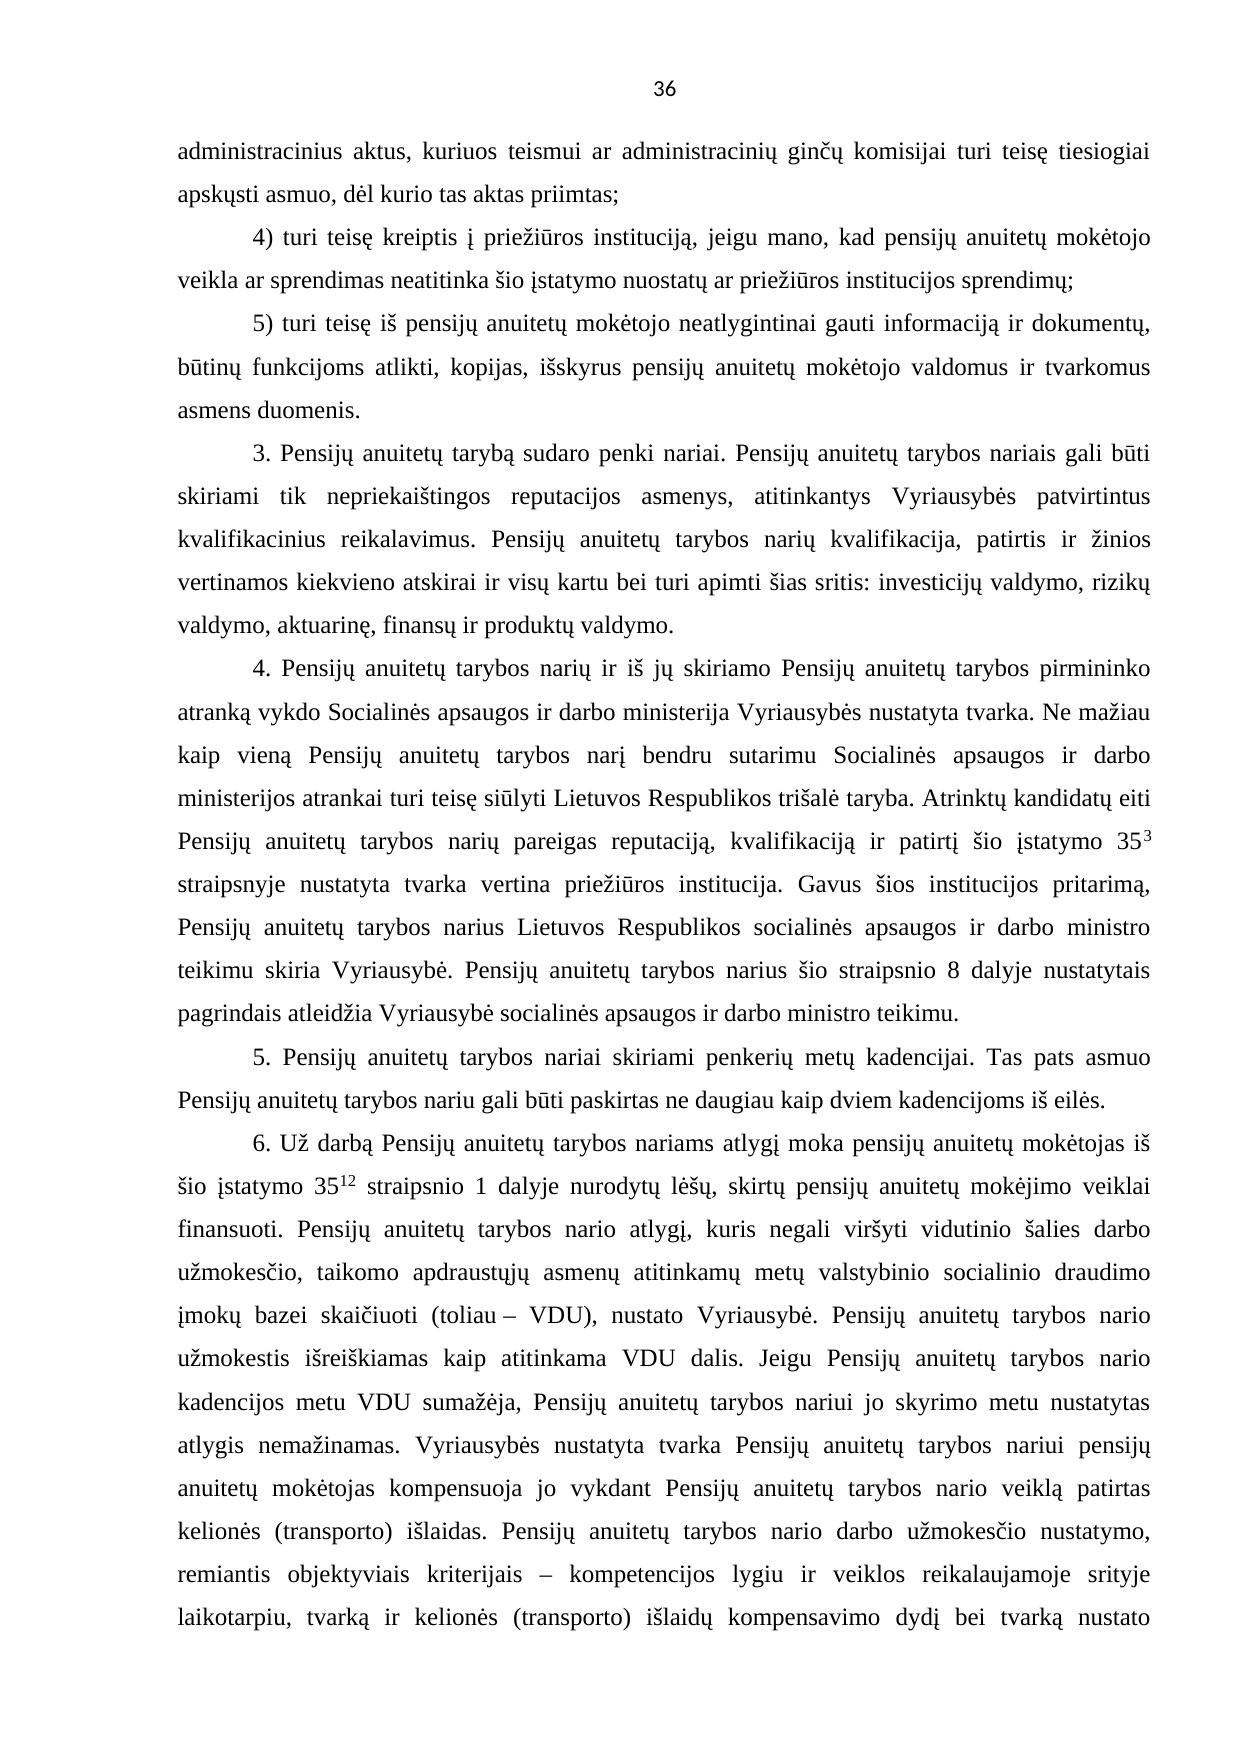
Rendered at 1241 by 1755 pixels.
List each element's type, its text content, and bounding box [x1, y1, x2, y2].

text 6. Už darbą Pensijų anuitetų tarybos nariams atlygį moka pensijų anuitetų mokėtojas iš šio įstatymo 3512 straipsnio 1 dalyje nurodytų lėšų, skirtų pensijų anuitetų mokėjimo veiklai finansuoti. Pensijų anuitetų tarybos nario atlygį, kuris negali viršyti vidutinio šalies darbo užmokesčio, taikomo apdraustųjų asmenų atitinkamų metų valstybinio socialinio draudimo įmokų bazei skaičiuoti (toliau – VDU), nustato Vyriausybė. Pensijų anuitetų tarybos nario užmokestis išreiškiamas kaip atitinkama VDU dalis. Jeigu Pensijų anuitetų tarybos nario kadencijos metu VDU sumažėja, Pensijų anuitetų tarybos nariui jo skyrimo metu nustatytas atlygis nemažinamas. Vyriausybės nustatyta tvarka Pensijų anuitetų tarybos nariui pensijų anuitetų mokėtojas kompensuoja jo vykdant Pensijų anuitetų tarybos nario veiklą patirtas kelionės (transporto) išlaidas. Pensijų anuitetų tarybos nario darbo užmokesčio nustatymo, remiantis objektyviais kriterijais – kompetencijos lygiu ir veiklos reikalaujamoje srityje laikotarpiu, tvarką ir kelionės (transporto) išlaidų kompensavimo dydį bei tvarką nustato [177, 1128, 1152, 1631]
text 3. Pensijų anuitetų tarybą sudaro penki nariai. Pensijų anuitetų tarybos nariais gali būti skiriami tik nepriekaištingos reputacijos asmenys, atitinkantys Vyriausybės patvirtintus kvalifikacinius reikalavimus. Pensijų anuitetų tarybos narių kvalifikacija, patirtis ir žinios vertinamos kiekvieno atskirai ir visų kartu bei turi apimti šias sritis: investicijų valdymo, rizikų valdymo, aktuarinę, finansų ir produktų valdymo. [177, 438, 1152, 639]
text 4) turi teisę kreiptis į priežiūros instituciją, jeigu mano, kad pensijų anuitetų mokėtojo veikla ar sprendimas neatitinka šio įstatymo nuostatų ar priežiūros institucijos sprendimų; [177, 222, 1152, 294]
text administracinius aktus, kuriuos teismui ar administracinių ginčų komisijai turi teisę tiesiogiai apskųsti asmuo, dėl kurio tas aktas priimtas; [177, 136, 1152, 208]
text 4. Pensijų anuitetų tarybos narių ir iš jų skiriamo Pensijų anuitetų tarybos pirmininko atranką vykdo Socialinės apsaugos ir darbo ministerija Vyriausybės nustatyta tvarka. Ne mažiau kaip vieną Pensijų anuitetų tarybos narį bendru sutarimu Socialinės apsaugos ir darbo ministerijos atrankai turi teisę siūlyti Lietuvos Respublikos trišalė taryba. Atrinktų kandidatų eiti Pensijų anuitetų tarybos narių pareigas reputaciją, kvalifikaciją ir patirtį šio įstatymo 353 straipsnyje nustatyta tvarka vertina priežiūros institucija. Gavus šios institucijos pritarimą, Pensijų anuitetų tarybos narius Lietuvos Respublikos socialinės apsaugos ir darbo ministro teikimu skiria Vyriausybė. Pensijų anuitetų tarybos narius šio straipsnio 8 dalyje nustatytais pagrindais atleidžia Vyriausybė socialinės apsaugos ir darbo ministro teikimu. [177, 653, 1152, 1027]
text 5. Pensijų anuitetų tarybos nariai skiriami penkerių metų kadencijai. Tas pats asmuo Pensijų anuitetų tarybos nariu gali būti paskirtas ne daugiau kaip dviem kadencijoms iš eilės. [177, 1042, 1152, 1113]
text 5) turi teisę iš pensijų anuitetų mokėtojo neatlygintinai gauti informaciją ir dokumentų, būtinų funkcijoms atlikti, kopijas, išskyrus pensijų anuitetų mokėtojo valdomus ir tvarkomus asmens duomenis. [177, 308, 1152, 423]
